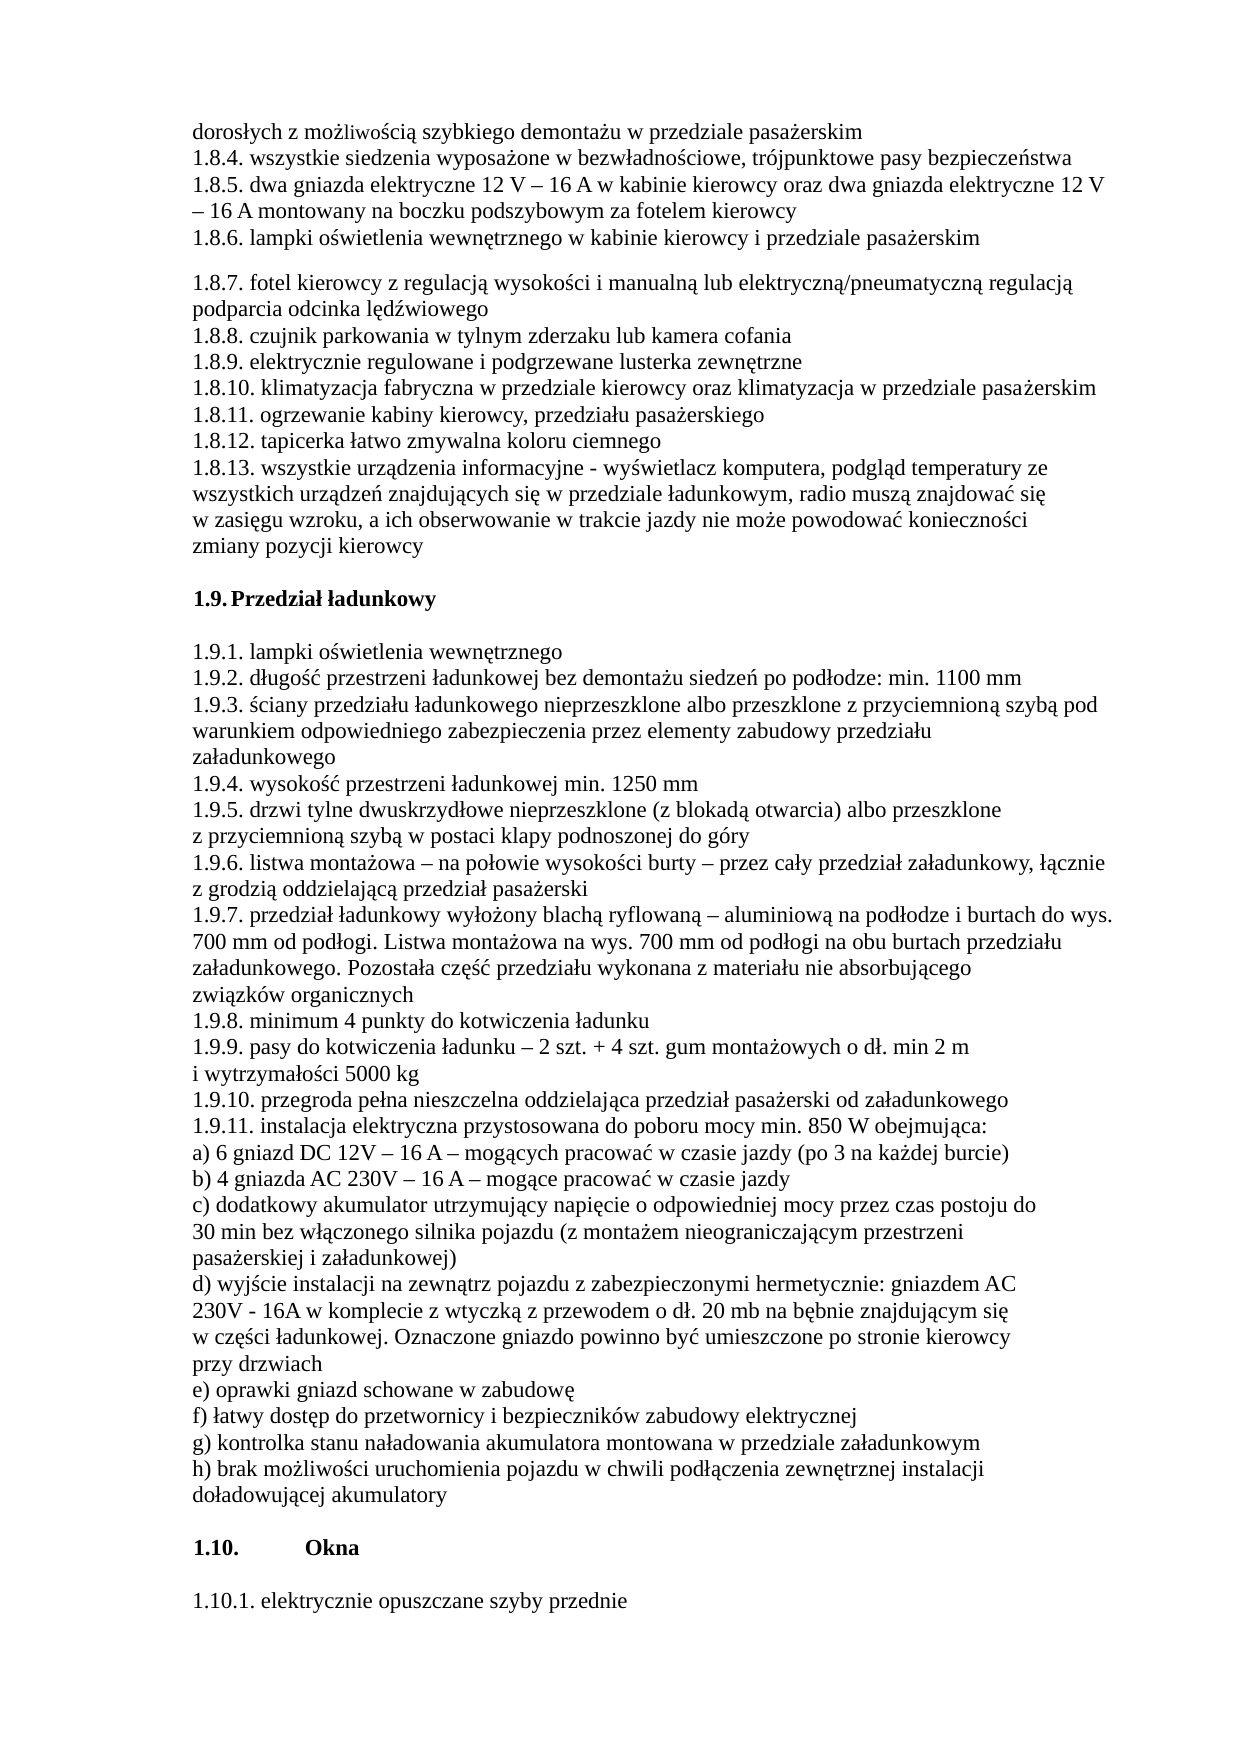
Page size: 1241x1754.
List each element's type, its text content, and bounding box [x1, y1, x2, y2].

text załadunkowego. Pozostała część przedziału wykonana z materiału nie absorbującego [118, 954, 1122, 981]
text 1.8.8. czujnik parkowania w tylnym zderzaku lub kamera cofania [118, 322, 1122, 348]
text wszystkich urządzeń znajdujących się w przedziale ładunkowym, radio muszą znajdować się [118, 480, 1122, 506]
text 230V - 16A w komplecie z wtyczką z przewodem o dł. 20 mb na bębnie znajdującym się [118, 1297, 1122, 1323]
list Przedział ładunkowy [193, 585, 1122, 612]
text 1.8.6. lampki oświetlenia wewnętrznego w kabinie kierowcy i przedziale pasażerskim [118, 223, 1122, 250]
text a) 6 gniazd DC 12V – 16 A – mogących pracować w czasie jazdy (po 3 na każdej burcie) [118, 1139, 1122, 1165]
text warunkiem odpowiedniego zabezpieczenia przez elementy zabudowy przedziału [118, 717, 1122, 743]
text 1.8.7. fotel kierowcy z regulacją wysokości i manualną lub elektryczną/pneumatyczną regulacją [118, 269, 1122, 295]
text z przyciemnioną szybą w postaci klapy podnoszonej do góry [118, 822, 1122, 849]
text 1.9.2. długość przestrzeni ładunkowej bez demontażu siedzeń po podłodze: min. 1100 mm [118, 664, 1122, 691]
list Okna [193, 1534, 1122, 1560]
text pasażerskiej i załadunkowej) [118, 1244, 1122, 1271]
text 30 min bez włączonego silnika pojazdu (z montażem nieograniczającym przestrzeni [118, 1218, 1122, 1244]
text d) wyjście instalacji na zewnątrz pojazdu z zabezpieczonymi hermetycznie: gniazdem AC [118, 1271, 1122, 1297]
text 1.8.11. ogrzewanie kabiny kierowcy, przedziału pasażerskiego [118, 401, 1122, 427]
text 1.8.4. wszystkie siedzenia wyposażone w bezwładnościowe, trójpunktowe pasy bezpieczeństwa [118, 144, 1122, 171]
text 1.8.12. tapicerka łatwo zmywalna koloru ciemnego [118, 427, 1122, 453]
text 1.8.5. dwa gniazda elektryczne 12 V – 16 A w kabinie kierowcy oraz dwa gniazda elektryczne 12 V [118, 171, 1122, 197]
text 1.9.6. listwa montażowa – na połowie wysokości burty – przez cały przedział załadunkowy, łącznie [118, 849, 1122, 875]
text h) brak możliwości uruchomienia pojazdu w chwili podłączenia zewnętrznej instalacji [118, 1455, 1122, 1481]
text z grodzią oddzielającą przedział pasażerski [118, 875, 1122, 902]
text 1.9.10. przegroda pełna nieszczelna oddzielająca przedział pasażerski od załadunkowego [118, 1086, 1122, 1112]
text zmiany pozycji kierowcy [118, 533, 1122, 559]
text c) dodatkowy akumulator utrzymujący napięcie o odpowiedniej mocy przez czas postoju do [118, 1191, 1122, 1218]
text i wytrzymałości 5000 kg [118, 1060, 1122, 1086]
text 1.8.10. klimatyzacja fabryczna w przedziale kierowcy oraz klimatyzacja w przedziale pasażerskim [118, 374, 1122, 401]
text e) oprawki gniazd schowane w zabudowę [118, 1376, 1122, 1402]
text 1.9.8. minimum 4 punkty do kotwiczenia ładunku [118, 1007, 1122, 1033]
text 1.9.11. instalacja elektryczna przystosowana do poboru mocy min. 850 W obejmująca: [118, 1112, 1122, 1139]
text doładowującej akumulatory [118, 1481, 1122, 1508]
text f) łatwy dostęp do przetwornicy i bezpieczników zabudowy elektrycznej [118, 1402, 1122, 1429]
text g) kontrolka stanu naładowania akumulatora montowana w przedziale załadunkowym [118, 1429, 1122, 1455]
text 1.9.7. przedział ładunkowy wyłożony blachą ryflowaną – aluminiową na podłodze i burtach do wys. [118, 902, 1122, 928]
text 700 mm od podłogi. Listwa montażowa na wys. 700 mm od podłogi na obu burtach przedziału [118, 928, 1122, 954]
text 1.9.1. lampki oświetlenia wewnętrznego [118, 638, 1122, 664]
text podparcia odcinka lędźwiowego [118, 295, 1122, 322]
text 1.9.4. wysokość przestrzeni ładunkowej min. 1250 mm [118, 770, 1122, 796]
text 1.10.1. elektrycznie opuszczane szyby przednie [118, 1587, 1122, 1613]
text przy drzwiach [118, 1349, 1122, 1376]
text 1.8.13. wszystkie urządzenia informacyjne - wyświetlacz komputera, podgląd temperatury ze [118, 453, 1122, 480]
text w zasięgu wzroku, a ich obserwowanie w trakcie jazdy nie może powodować konieczności [118, 506, 1122, 533]
text – 16 A montowany na boczku podszybowym za fotelem kierowcy [118, 197, 1122, 223]
text w części ładunkowej. Oznaczone gniazdo powinno być umieszczone po stronie kierowcy [118, 1323, 1122, 1349]
text 1.8.9. elektrycznie regulowane i podgrzewane lusterka zewnętrzne [118, 348, 1122, 374]
text 1.9.9. pasy do kotwiczenia ładunku – 2 szt. + 4 szt. gum montażowych o dł. min 2 m [118, 1033, 1122, 1060]
text 1.9.3. ściany przedziału ładunkowego nieprzeszklone albo przeszklone z przyciemnioną szybą pod [118, 691, 1122, 717]
text załadunkowego [118, 743, 1122, 770]
text 1.9.5. drzwi tylne dwuskrzydłowe nieprzeszklone (z blokadą otwarcia) albo przeszklone [118, 796, 1122, 822]
text dorosłych z możliwością szybkiego demontażu w przedziale pasażerskim [118, 118, 1122, 144]
text związków organicznych [118, 981, 1122, 1007]
text b) 4 gniazda AC 230V – 16 A – mogące pracować w czasie jazdy [118, 1165, 1122, 1191]
